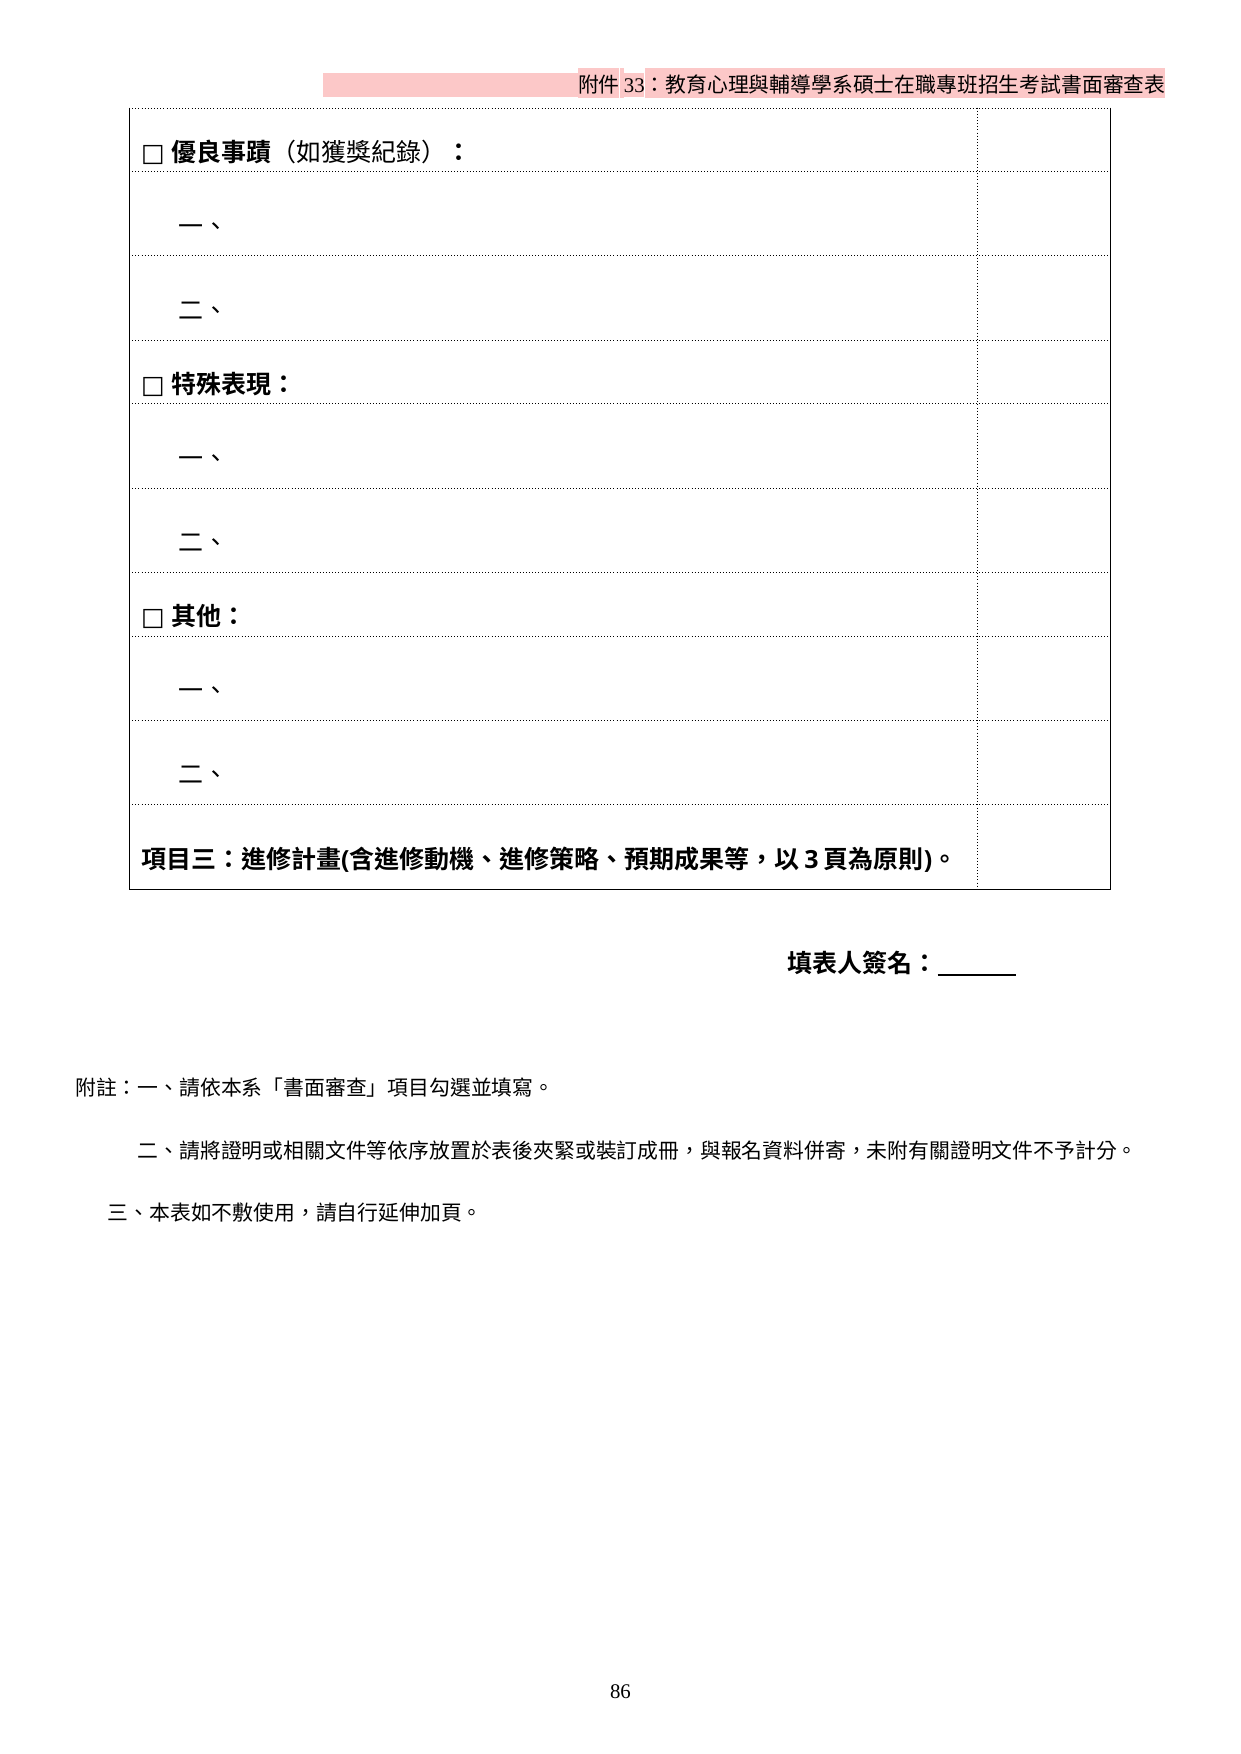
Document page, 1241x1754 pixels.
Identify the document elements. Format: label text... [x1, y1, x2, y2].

table_cell 項目三：進修計畫(含進修動機、進修策略、預期成果等，以3頁為原則)。 [130, 804, 978, 889]
table_cell [978, 340, 1110, 403]
text 附註：一、請依本系「書面審查」項目勾選並填寫。 [75, 1045, 1165, 1107]
table_cell 一、 [130, 403, 978, 488]
table_cell [978, 255, 1110, 340]
table_cell [978, 108, 1110, 171]
table_cell [978, 488, 1110, 572]
table_cell □ 其他： [130, 572, 978, 636]
table_cell □ 優良事蹟（如獲獎紀錄）： [130, 108, 978, 171]
table_cell [978, 804, 1110, 889]
text 二、請將證明或相關文件等依序放置於表後夾緊或裝訂成冊，與報名資料併寄，未附有關證明文件不予計分。 [137, 1107, 1165, 1170]
text 三、本表如不敷使用，請自行延伸加頁。 [75, 1170, 1165, 1232]
table_cell 二、 [130, 488, 978, 572]
table_cell [978, 720, 1110, 804]
table_cell 一、 [130, 636, 978, 720]
table_cell [978, 572, 1110, 636]
table_cell 一、 [130, 171, 978, 255]
table_cell [978, 403, 1110, 488]
table_cell [978, 636, 1110, 720]
table_cell □ 特殊表現： [130, 340, 978, 403]
table_cell 二、 [130, 255, 978, 340]
text 填表人簽名： [787, 920, 1109, 982]
table_cell [978, 171, 1110, 255]
table_cell 二、 [130, 720, 978, 804]
